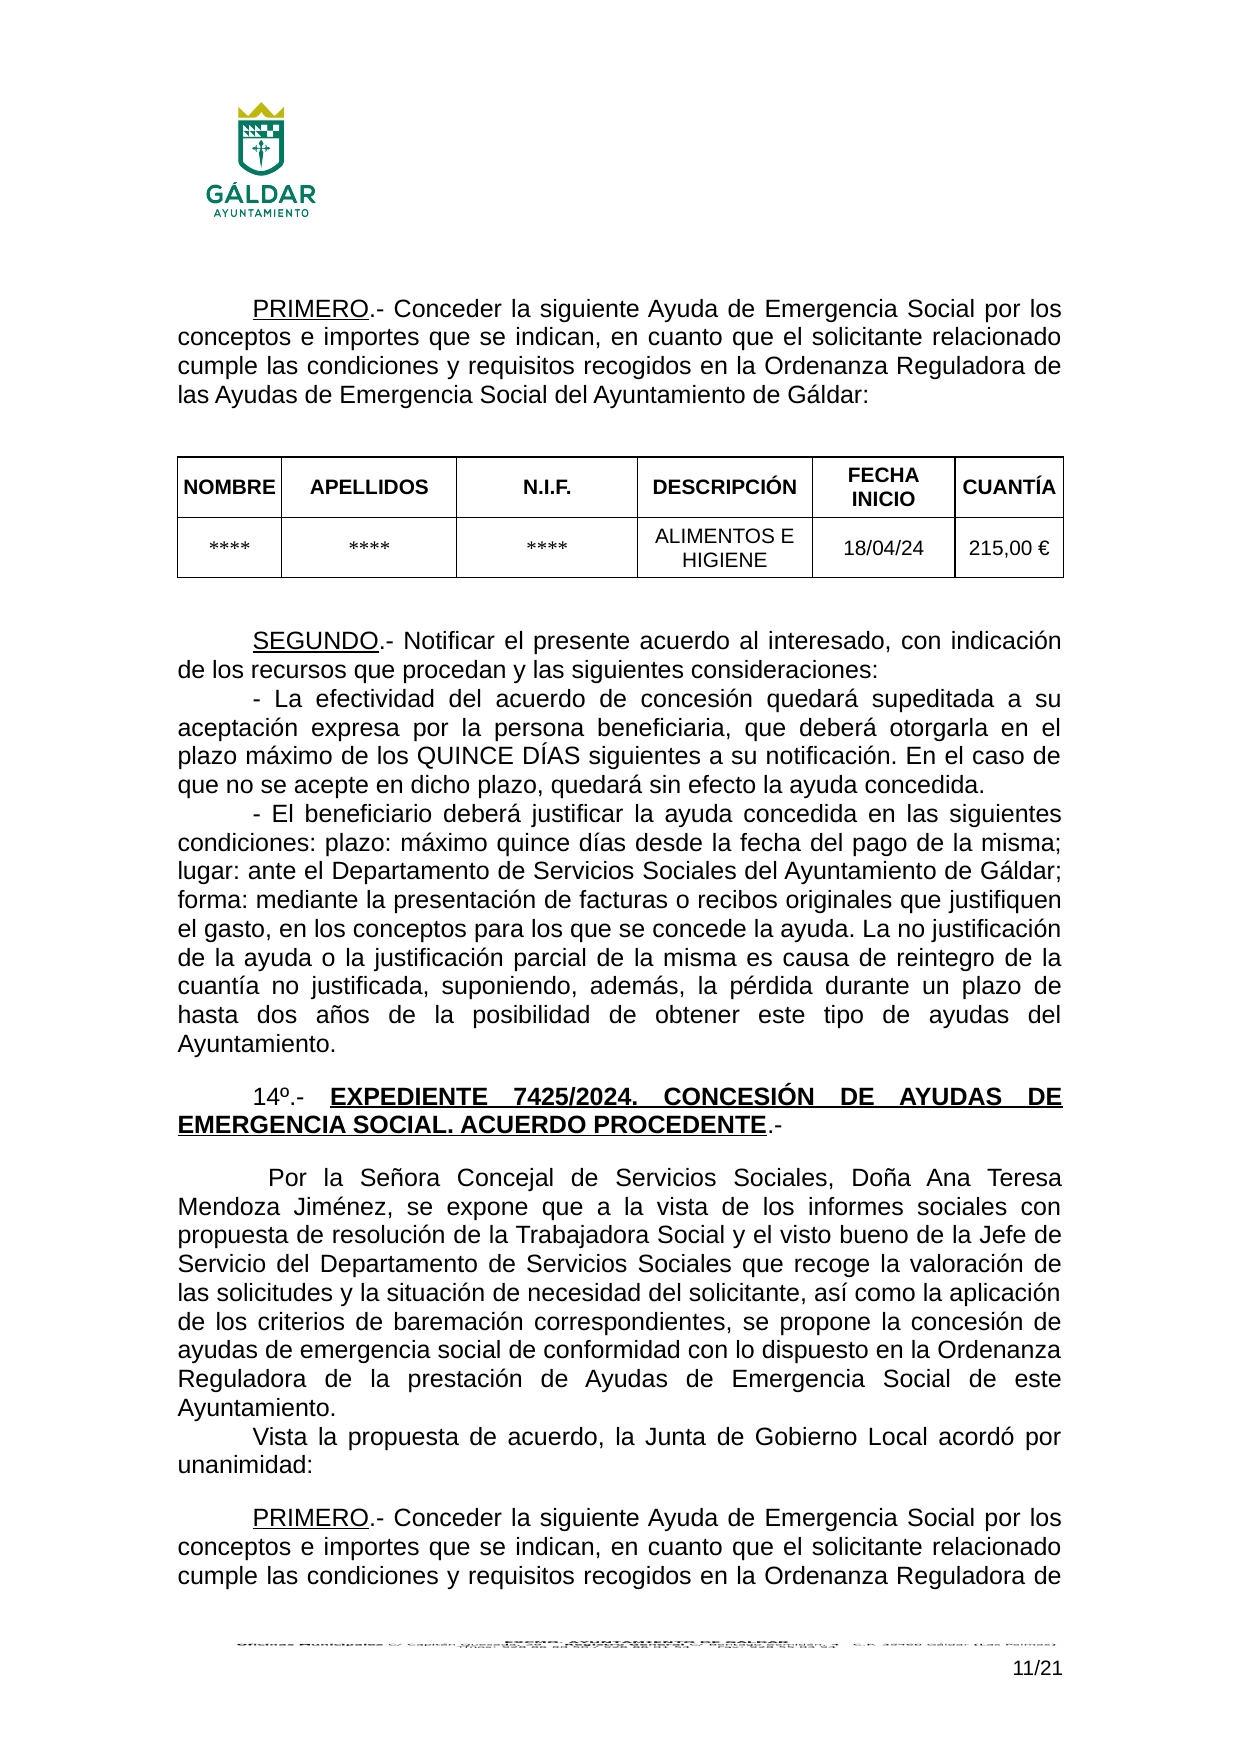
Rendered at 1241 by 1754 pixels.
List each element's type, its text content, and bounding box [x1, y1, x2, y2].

text Vista la propuesta de acuerdo, la Junta de Gobierno Local acordó por unanimidad: [177, 1422, 1063, 1479]
text PRIMERO.- Conceder la siguiente Ayuda de Emergencia Social por los conceptos e importes que se indican, en cuanto que el solicitante relacionado cumple las condiciones y requisitos recogidos en la Ordenanza Reguladora de [177, 1503, 1063, 1589]
table_header DESCRIPCIÓN [638, 458, 812, 517]
text - El beneficiario deberá justificar la ayuda concedida en las siguientes condiciones: plazo: máximo quince días desde la fecha del pago de la misma; lugar: ante el Departamento de Servicios Sociales del Ayuntamiento de Gáldar; forma: mediante la presentación de facturas o recibos originales que justifiquen el gasto, en los conceptos para los que se concede la ayuda. La no justificación de la ayuda o la justificación parcial de la misma es causa de reintegro de la cuantía no justificada, suponiendo, además, la pérdida durante un plazo de hasta dos años de la posibilidad de obtener este tipo de ayudas del Ayuntamiento. [177, 799, 1063, 1057]
text PRIMERO.- Conceder la siguiente Ayuda de Emergencia Social por los conceptos e importes que se indican, en cuanto que el solicitante relacionado cumple las condiciones y requisitos recogidos en la Ordenanza Reguladora de las Ayudas de Emergencia Social del Ayuntamiento de Gáldar: [177, 293, 1063, 408]
table_cell ALIMENTOS E HIGIENE [638, 518, 812, 577]
table_header CUANTÍA [956, 458, 1063, 517]
table_cell 18/04/24 [813, 518, 954, 577]
table_header N.I.F. [457, 458, 637, 517]
table_header NOMBRE [178, 458, 281, 517]
table_cell **** [282, 518, 456, 577]
picture [247, 1641, 1058, 1648]
table_cell **** [457, 518, 637, 577]
picture [186, 74, 335, 246]
table_header FECHA INICIO [813, 458, 954, 517]
text - La efectividad del acuerdo de concesión quedará supeditada a su aceptación expresa por la persona beneficiaria, que deberá otorgarla en el plazo máximo de los QUINCE DÍAS siguientes a su notificación. En el caso de que no se acepte en dicho plazo, quedará sin efecto la ayuda concedida. [177, 684, 1063, 799]
text Por la Señora Concejal de Servicios Sociales, Doña Ana Teresa Mendoza Jiménez, se expone que a la vista de los informes sociales con propuesta de resolución de la Trabajadora Social y el visto bueno de la Jefe de Servicio del Departamento de Servicios Sociales que recoge la valoración de las solicitudes y la situación de necesidad del solicitante, así como la aplicación de los criterios de baremación correspondientes, se propone la concesión de ayudas de emergencia social de conformidad con lo dispuesto en la Ordenanza Reguladora de la prestación de Ayudas de Emergencia Social de este Ayuntamiento. [177, 1163, 1063, 1422]
text SEGUNDO.- Notificar el presente acuerdo al interesado, con indicación de los recursos que procedan y las siguientes consideraciones: [177, 626, 1063, 684]
table_header APELLIDOS [282, 458, 456, 517]
table_cell **** [178, 518, 281, 577]
table_cell 215,00 € [956, 518, 1063, 577]
text 14º.- EXPEDIENTE 7425/2024. CONCESIÓN DE AYUDAS DE EMERGENCIA SOCIAL. ACUERDO PROCEDENTE.- [177, 1081, 1063, 1139]
